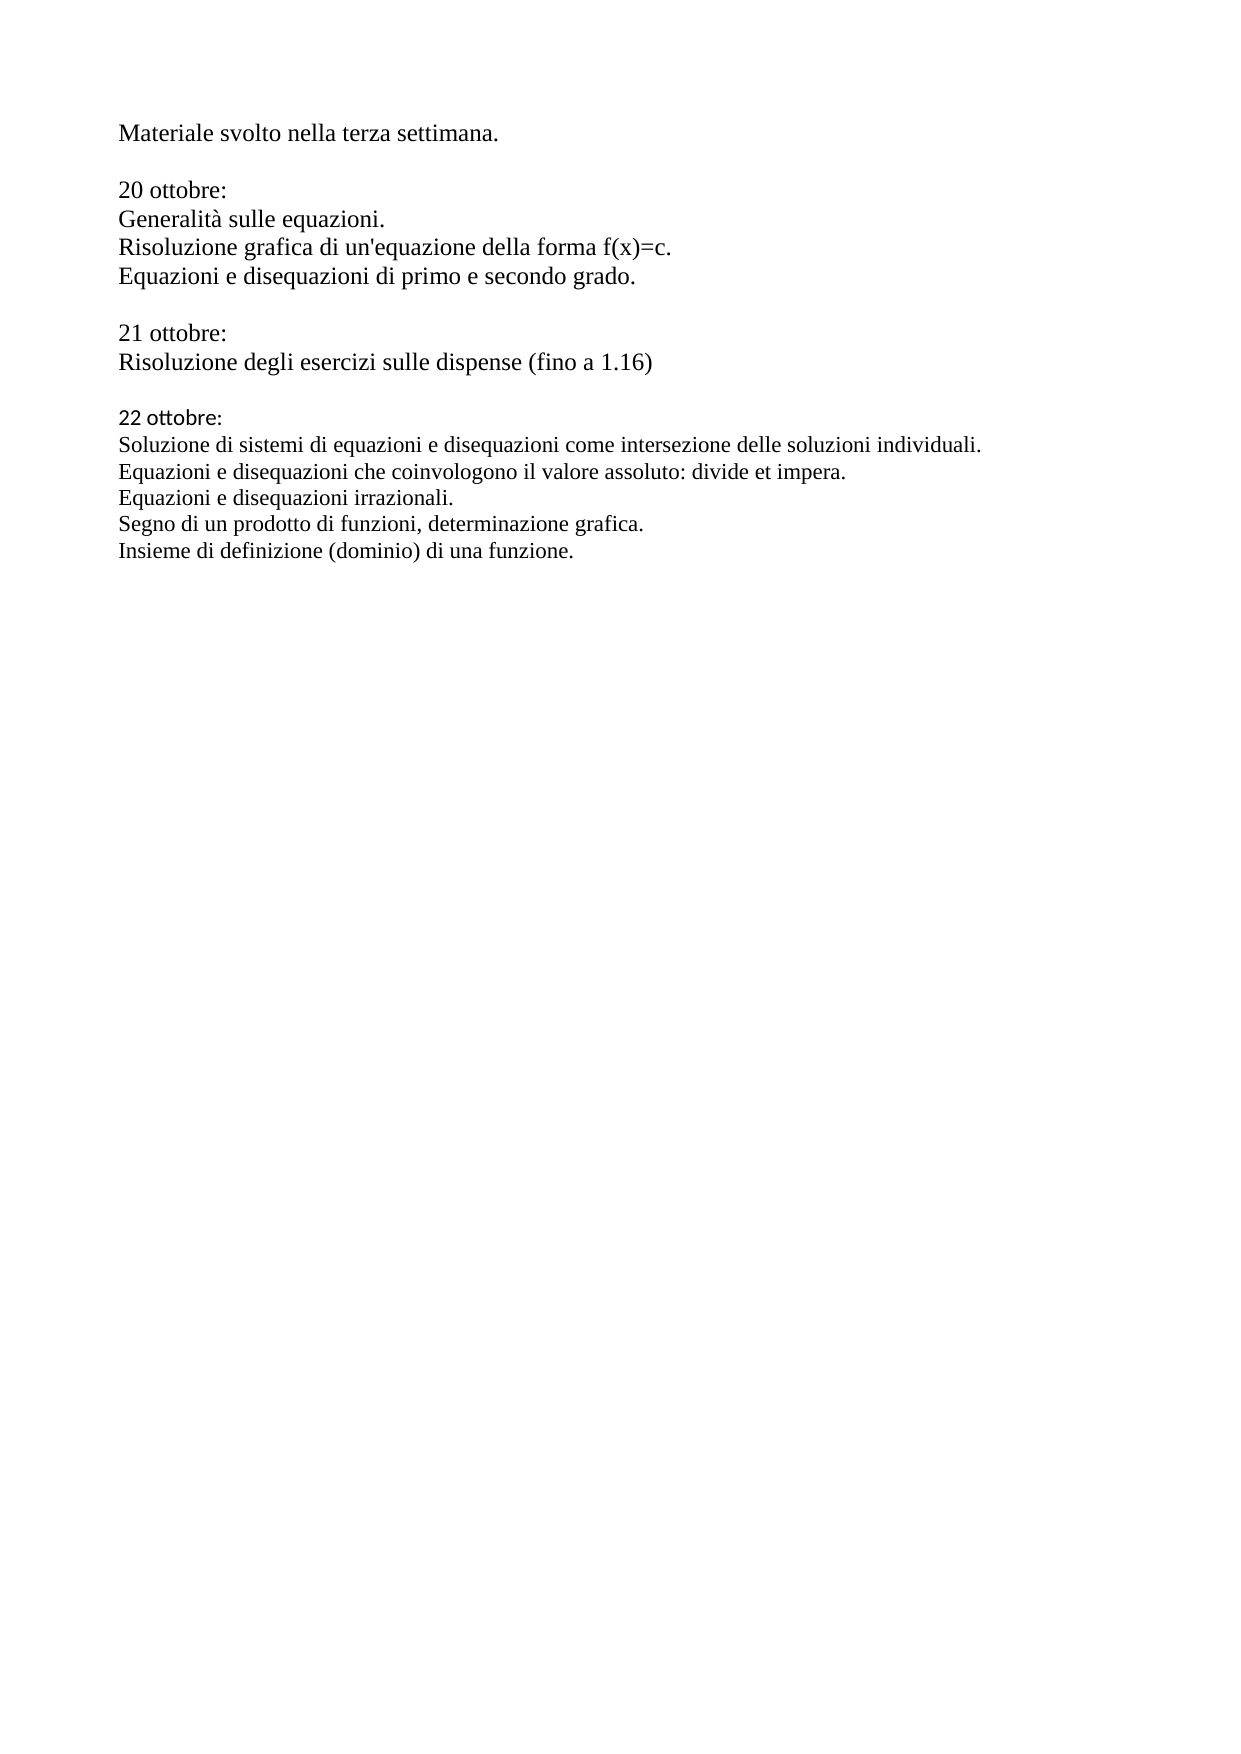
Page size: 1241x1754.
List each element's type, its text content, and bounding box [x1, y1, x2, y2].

text 21 ottobre: [118, 318, 1122, 347]
text Risoluzione grafica di un'equazione della forma f(x)=c. [118, 232, 1122, 261]
text Risoluzione degli esercizi sulle dispense (fino a 1.16) [118, 347, 1122, 375]
text Generalità sulle equazioni. [118, 204, 1122, 232]
text 20 ottobre: [118, 175, 1122, 204]
text Equazioni e disequazioni irrazionali. [118, 484, 1122, 511]
text Equazioni e disequazioni che coinvologono il valore assoluto: divide et impera. [118, 458, 1122, 484]
text Insieme di definizione (dominio) di una funzione. [118, 537, 1122, 563]
text Soluzione di sistemi di equazioni e disequazioni come intersezione delle soluzioni individuali. [118, 431, 1122, 458]
text Equazioni e disequazioni di primo e secondo grado. [118, 261, 1122, 290]
text 22 ottobre: [118, 403, 1122, 431]
text Materiale svolto nella terza settimana. [118, 118, 1122, 147]
text Segno di un prodotto di funzioni, determinazione grafica. [118, 511, 1122, 537]
